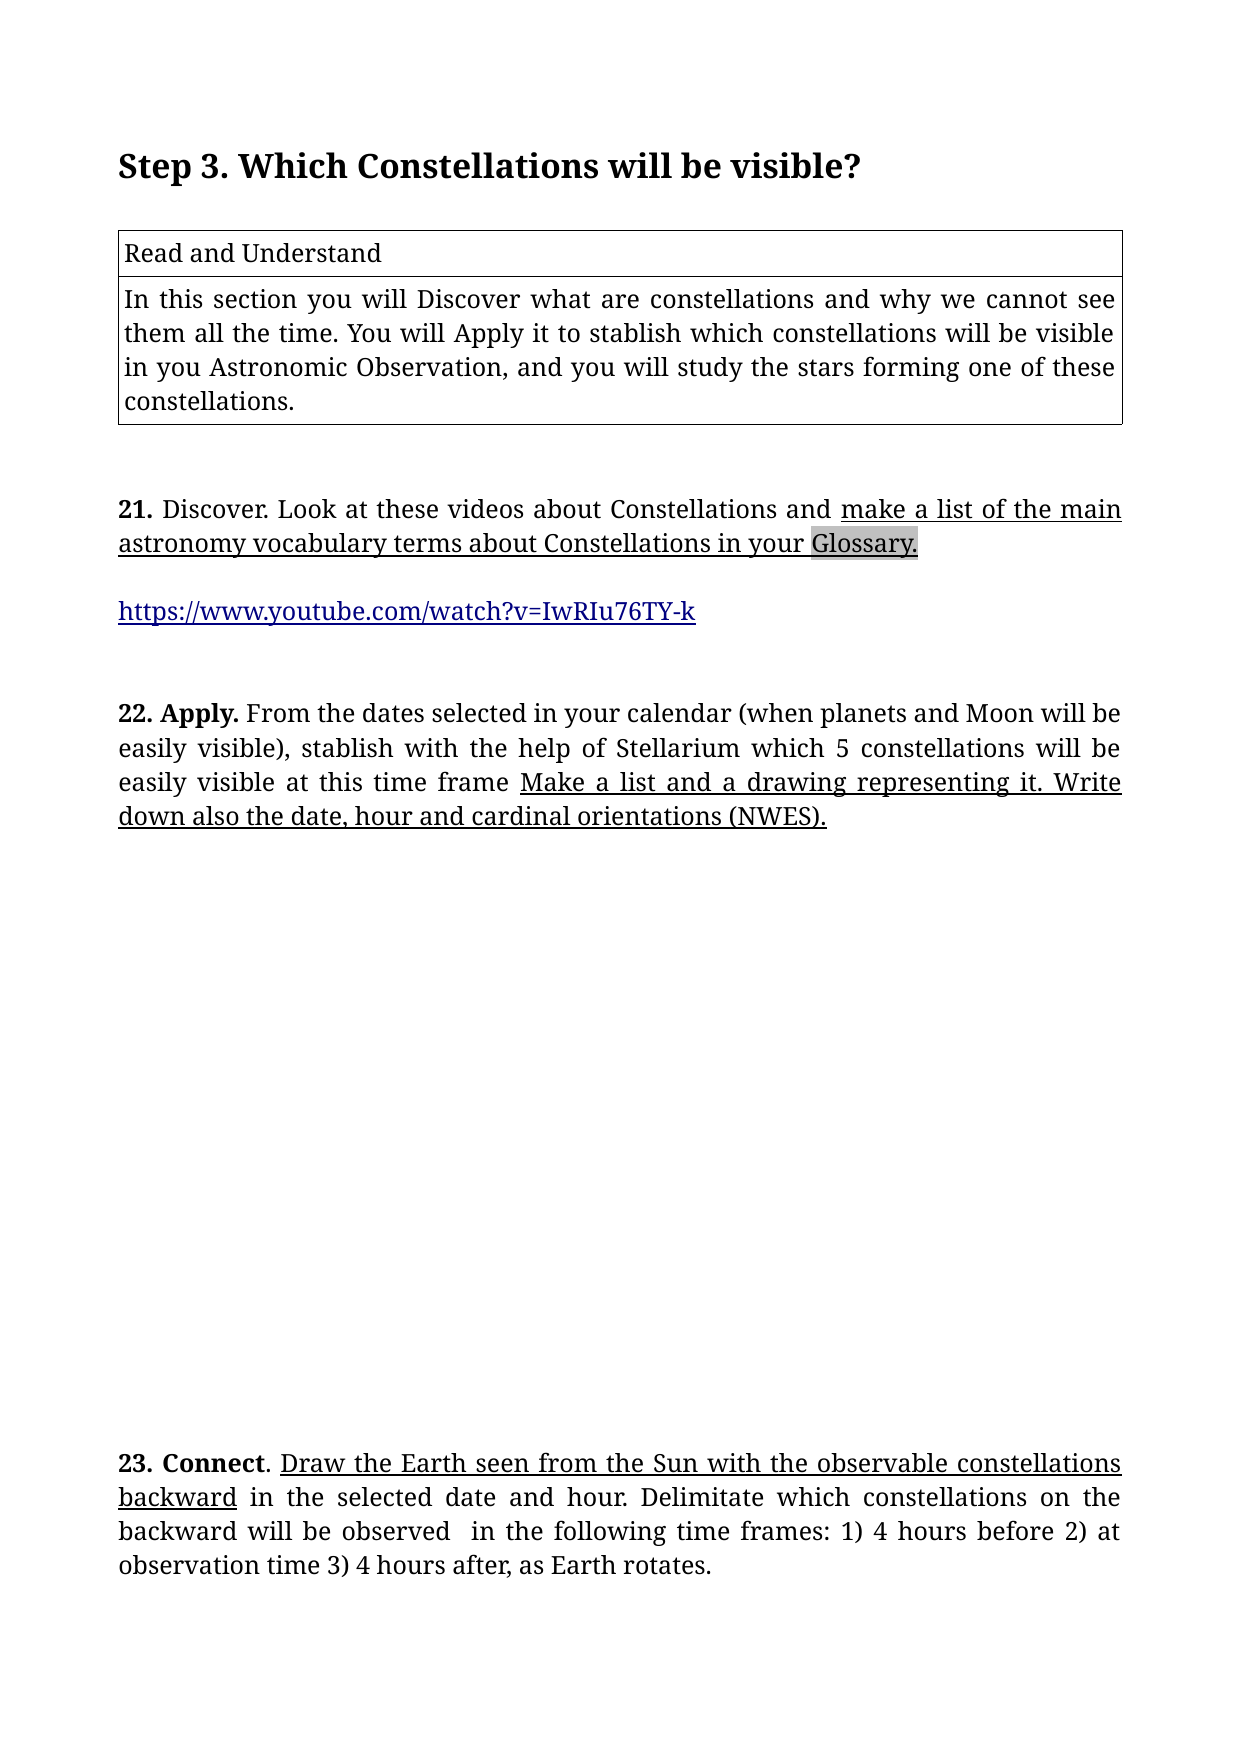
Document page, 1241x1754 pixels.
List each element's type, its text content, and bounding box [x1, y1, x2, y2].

text 23. Connect. Draw the Earth seen from the Sun with the observable constellations backward in the selected date and hour. Delimitate which constellations on the backward will be observed in the following time frames: 1) 4 hours before 2) at observation time 3) 4 hours after, as Earth rotates. [118, 1446, 1122, 1582]
subtitle Step 3. Which Constellations will be visible? [118, 143, 1122, 189]
text https://www.youtube.com/watch?v=IwRIu76TY-k [118, 594, 1122, 628]
table_cell In this section you will Discover what are constellations and why we cannot see them all the time. You will Apply it to stablish which constellations will be visible in you Astronomic Observation, and you will study the stars forming one of these constellations. [119, 277, 1122, 423]
table_header Read and Understand [119, 231, 1122, 276]
text 22. Apply. From the dates selected in your calendar (when planets and Moon will be easily visible), stablish with the help of Stellarium which 5 constellations will be easily visible at this time frame Make a list and a drawing representing it. Write down also the date, hour and cardinal orientations (NWES). [118, 696, 1122, 832]
text 21. Discover. Look at these videos about Constellations and make a list of the main astronomy vocabulary terms about Constellations in your Glossary. [118, 492, 1122, 560]
